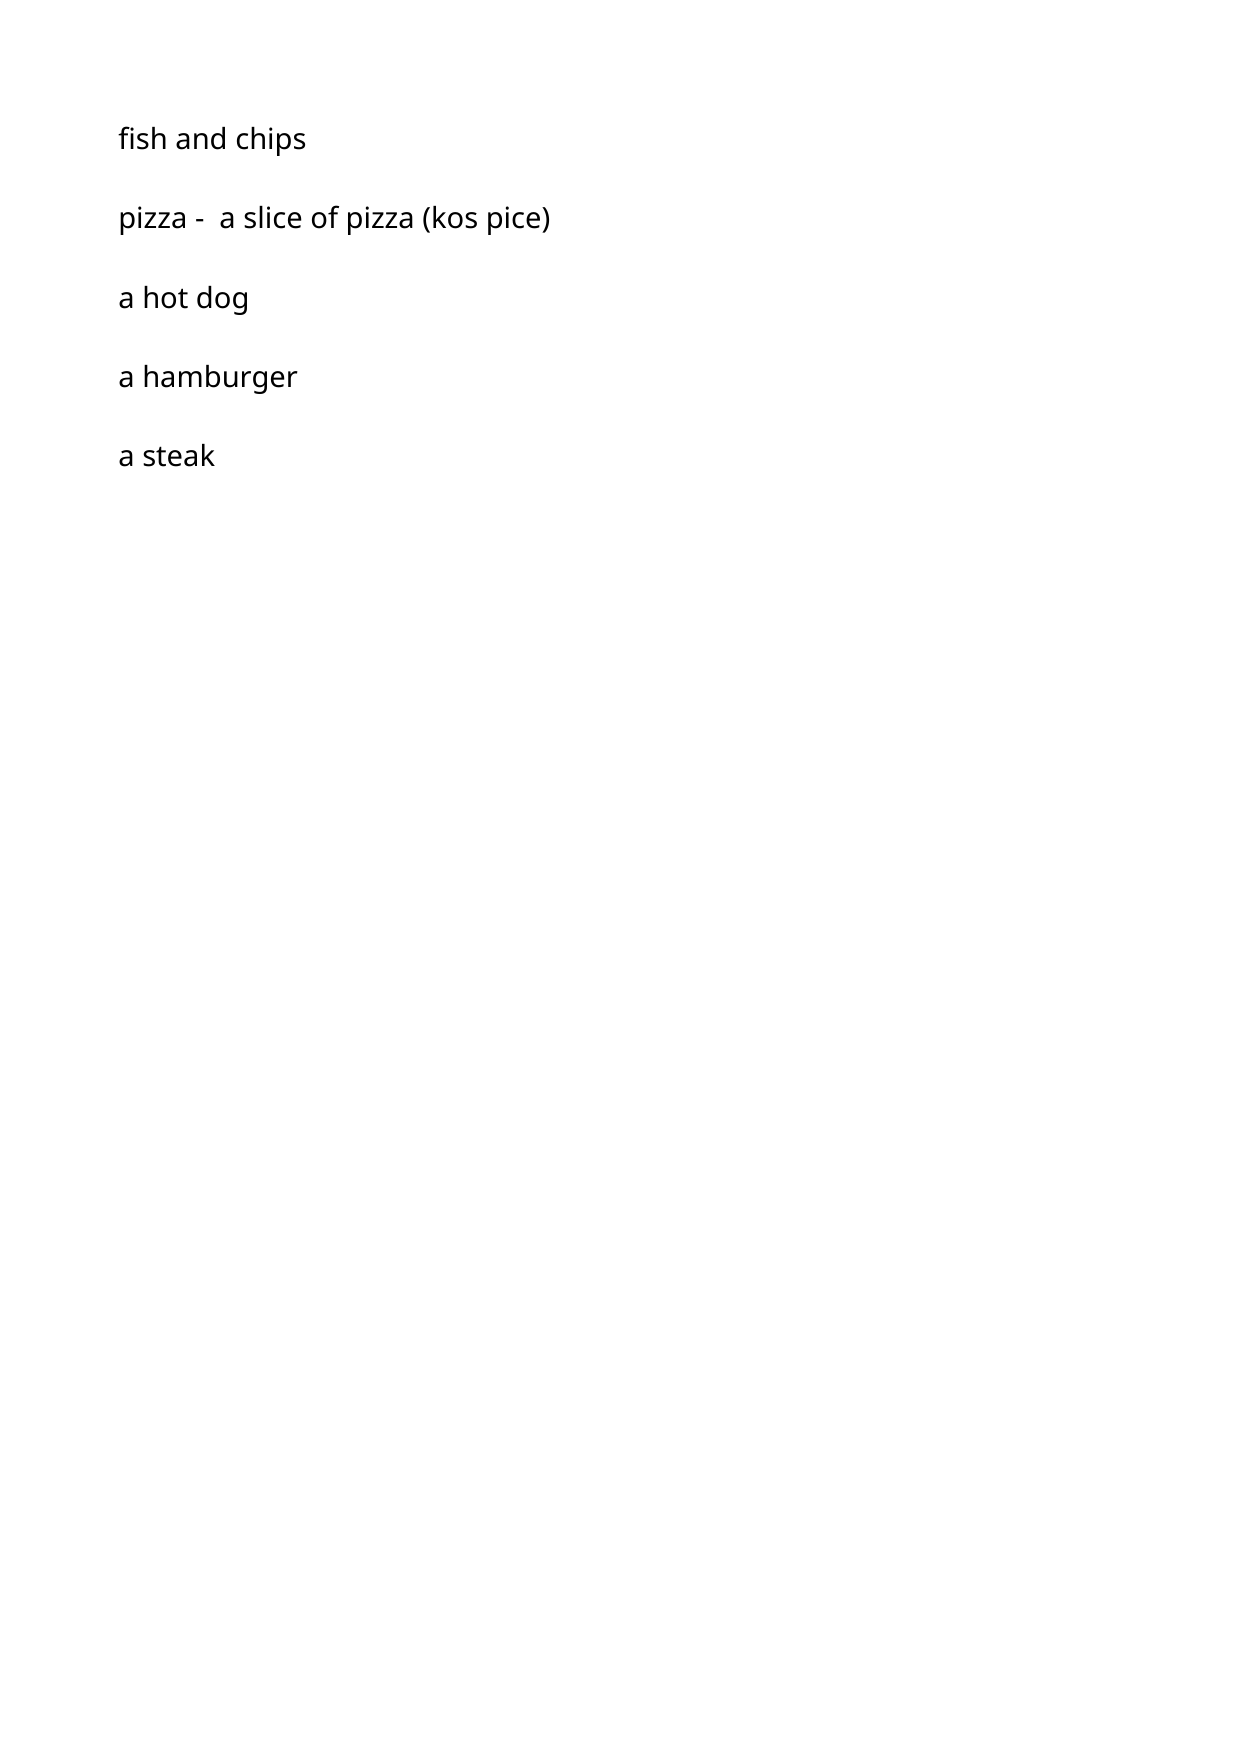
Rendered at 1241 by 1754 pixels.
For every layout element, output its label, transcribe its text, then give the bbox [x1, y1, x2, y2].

text a hamburger [118, 356, 1122, 396]
text a steak [118, 436, 1122, 475]
text a hot dog [118, 277, 1122, 317]
text pizza - a slice of pizza (kos pice) [118, 197, 1122, 237]
text fish and chips [118, 118, 1122, 158]
